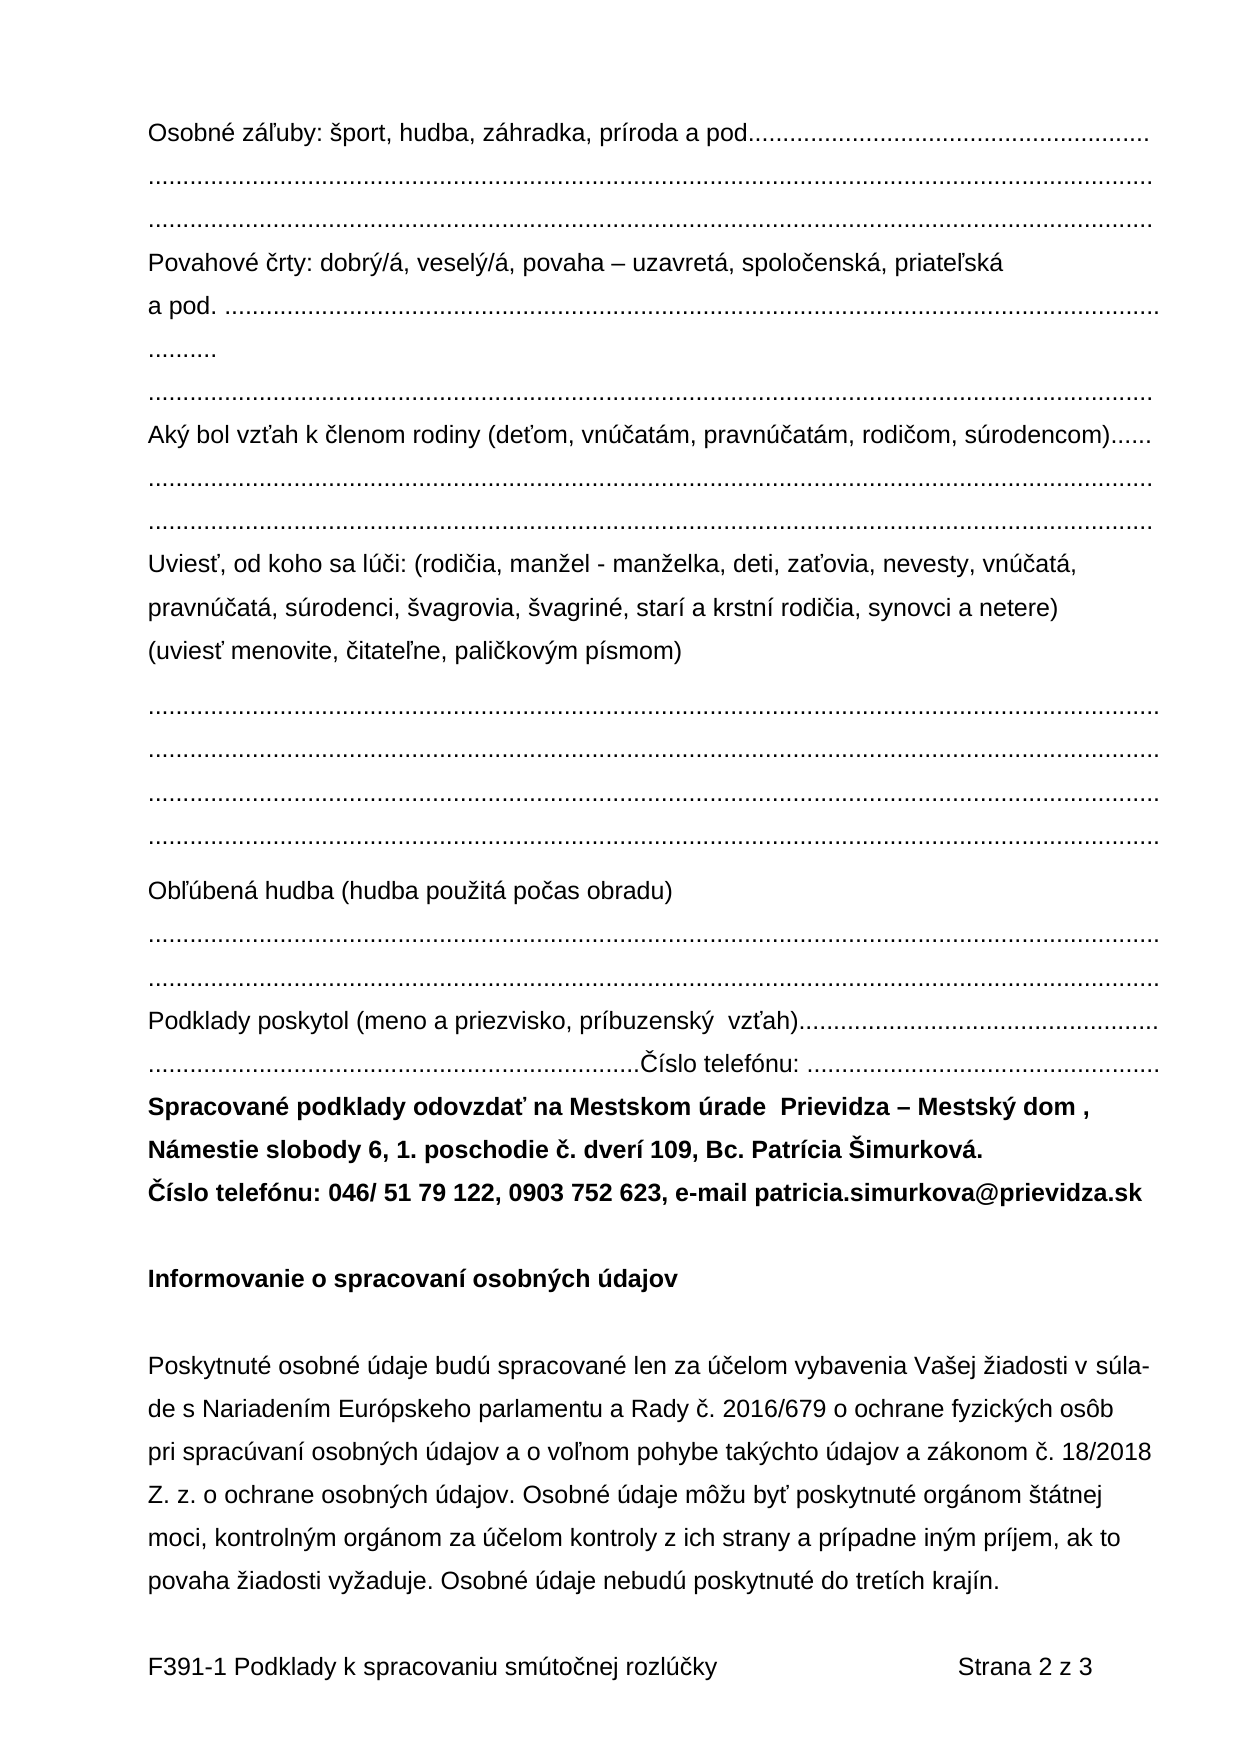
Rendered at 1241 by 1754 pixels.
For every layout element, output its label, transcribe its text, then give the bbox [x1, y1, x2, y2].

text ................................................................................................................................................. [148, 161, 1167, 190]
text ................................................................................................................................................. [148, 463, 1167, 492]
text .......................................................................Číslo telefónu: ................................................... [103, 1049, 1166, 1077]
text .................................................................................................................................................. [103, 962, 1166, 991]
text ................................................................................................................................................. [148, 204, 1167, 233]
text Informovanie o spracovaní osobných údajov [148, 1264, 1167, 1293]
text Podklady poskytol (meno a priezvisko, príbuzenský vzťah).................................................... [103, 1006, 1166, 1034]
text Poskytnuté osobné údaje budú spracované len za účelom vybavenia Vašej žiadosti v súla- de s Nariadením Európskeho parlamentu a Rady č. 2016/679 o ochrane fyzických osôb [148, 1351, 1167, 1422]
text Uviesť, od koho sa lúči: (rodičia, manžel - manželka, deti, zaťovia, nevesty, vnúčatá, pravnúčatá, súrodenci, švagrovia, švagriné, starí a krstní rodičia, synovci a netere) [148, 549, 1167, 621]
text ................................................................................................................................................. [148, 377, 1167, 406]
text Obľúbená hudba (hudba použitá počas obradu) [148, 876, 1166, 905]
text (uviesť menovite, čitateľne, paličkovým písmom) [148, 636, 1167, 664]
text Aký bol vzťah k členom rodiny (deťom, vnúčatám, pravnúčatám, rodičom, súrodencom)...... [148, 420, 1167, 449]
text .................................................................................................................................................. [103, 919, 1166, 948]
text Povahové črty: dobrý/á, veselý/á, povaha – uzavretá, spoločenská, priateľská a pod. ................................................................................................................................................. [148, 247, 1167, 362]
text pri spracúvaní osobných údajov a o voľnom pohybe takýchto údajov a zákonom č. 18/2018 Z. z. o ochrane osobných údajov. Osobné údaje môžu byť poskytnuté orgánom štátnej moci, kontrolným orgánom za účelom kontroly z ich strany a prípadne iným príjem, ak to povaha žiadosti vyžaduje. Osobné údaje nebudú poskytnuté do tretích krajín. [148, 1437, 1167, 1595]
text Osobné záľuby: šport, hudba, záhradka, príroda a pod.......................................................... [148, 118, 1167, 147]
text Spracované podklady odovzdať na Mestskom úrade Prievidza – Mestský dom , Námestie slobody 6, 1. poschodie č. dverí 109, Bc. Patrícia Šimurková. [148, 1092, 1166, 1164]
text Číslo telefónu: 046/ 51 79 122, 0903 752 623, e-mail patricia.simurkova@prievidza.sk [103, 1178, 1166, 1207]
text ................................................................................................................................................. [148, 506, 1167, 535]
text ........................................................................................................................................................................................................................................................................................................................................................................................................................................................................................................................................................................................................ [148, 691, 1166, 849]
